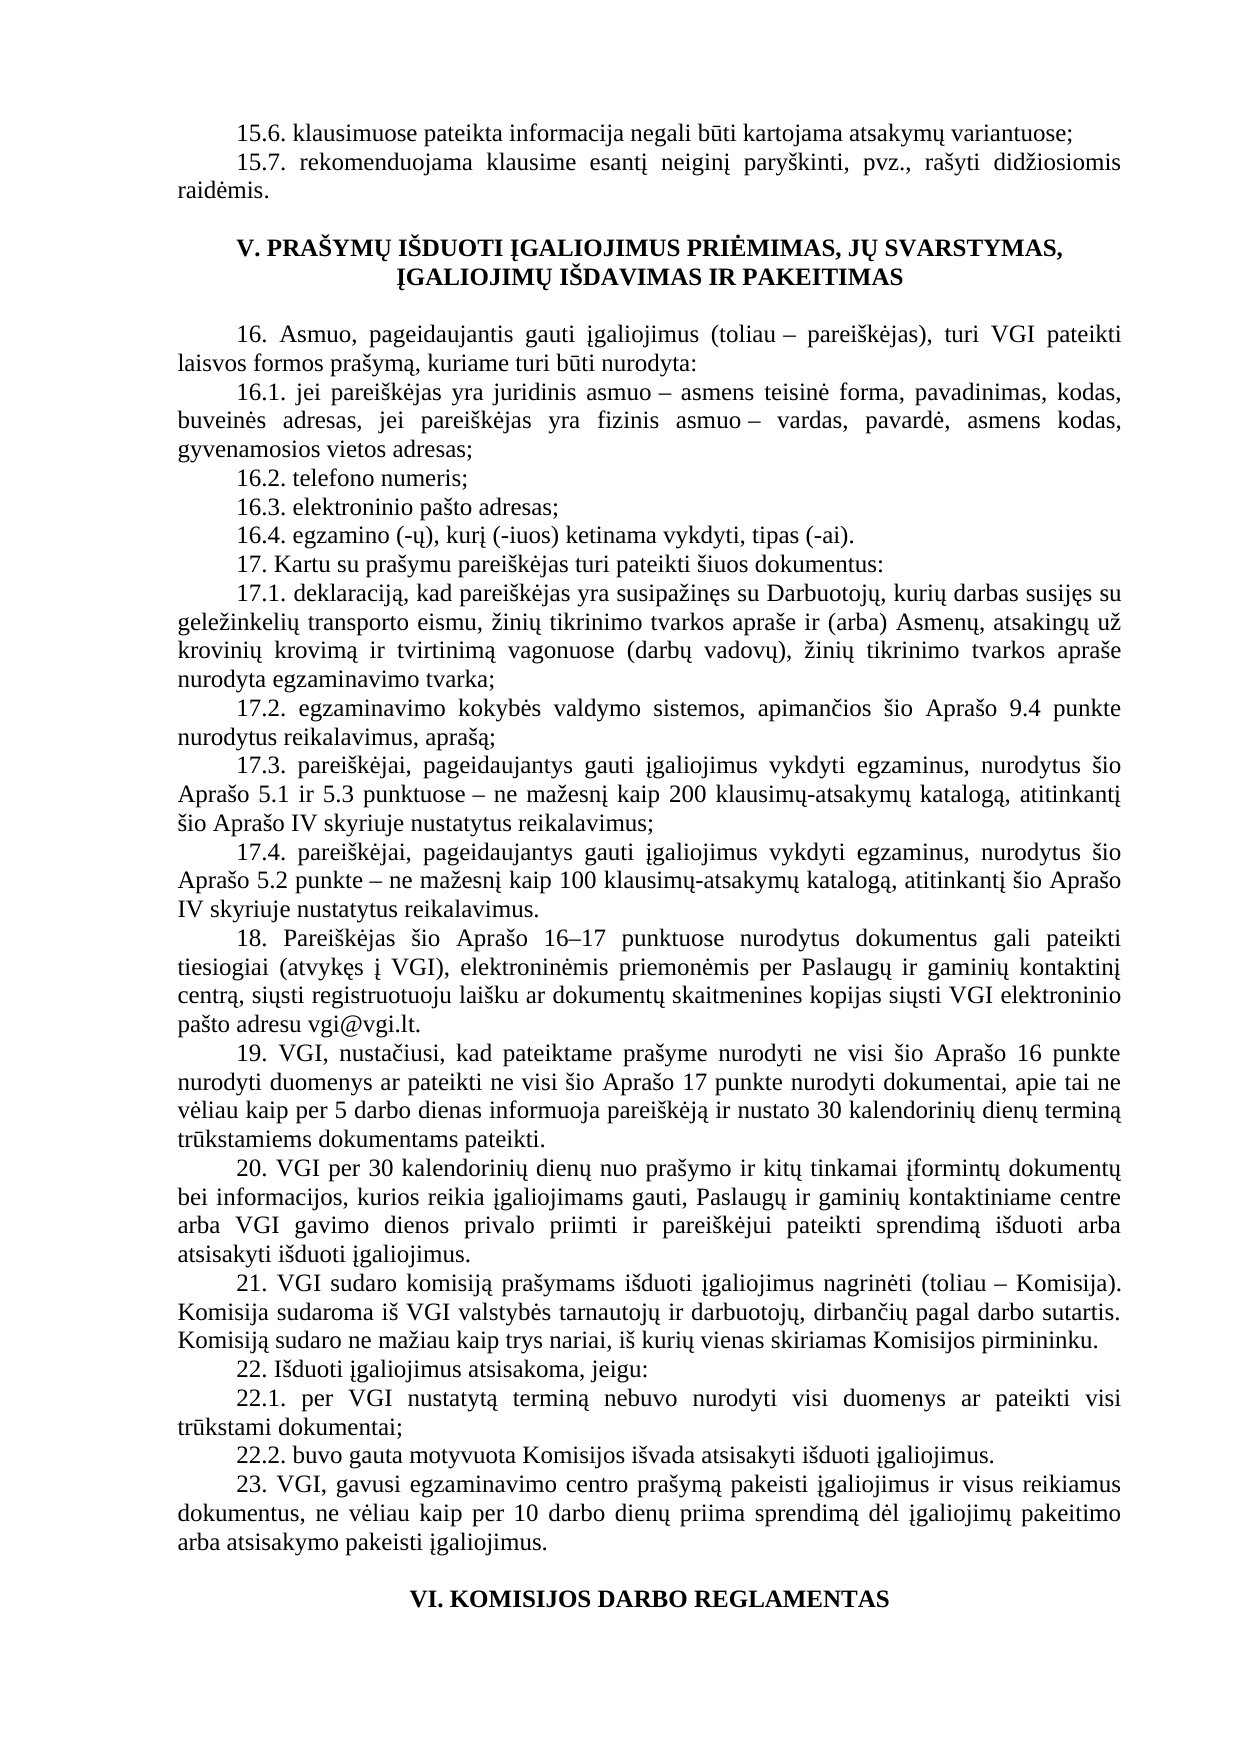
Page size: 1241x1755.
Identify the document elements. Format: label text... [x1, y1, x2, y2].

text 20. VGI per 30 kalendorinių dienų nuo prašymo ir kitų tinkamai įformintų dokumentų bei informacijos, kurios reikia įgaliojimams gauti, Paslaugų ir gaminių kontaktiniame centre arba VGI gavimo dienos privalo priimti ir pareiškėjui pateikti sprendimą išduoti arba atsisakyti išduoti įgaliojimus. [177, 1153, 1122, 1268]
text 16.1. jei pareiškėjas yra juridinis asmuo – asmens teisinė forma, pavadinimas, kodas, buveinės adresas, jei pareiškėjas yra fizinis asmuo – vardas, pavardė, asmens kodas, gyvenamosios vietos adresas; [177, 377, 1122, 463]
text 15.6. klausimuose pateikta informacija negali būti kartojama atsakymų variantuose; [177, 118, 1122, 147]
text 16.2. telefono numeris; [177, 463, 1122, 492]
text VI. KOMISIJOS DARBO REGLAMENTAS [177, 1584, 1122, 1613]
text 17.2. egzaminavimo kokybės valdymo sistemos, apimančios šio Aprašo 9.4 punkte nurodytus reikalavimus, aprašą; [177, 693, 1122, 751]
text 16.4. egzamino (-ų), kurį (-iuos) ketinama vykdyti, tipas (-ai). [177, 521, 1122, 549]
text 16.3. elektroninio pašto adresas; [177, 492, 1122, 521]
text 19. VGI, nustačiusi, kad pateiktame prašyme nurodyti ne visi šio Aprašo 16 punkte nurodyti duomenys ar pateikti ne visi šio Aprašo 17 punkte nurodyti dokumentai, apie tai ne vėliau kaip per 5 darbo dienas informuoja pareiškėją ir nustato 30 kalendorinių dienų terminą trūkstamiems dokumentams pateikti. [177, 1038, 1122, 1153]
text 17.4. pareiškėjai, pageidaujantys gauti įgaliojimus vykdyti egzaminus, nurodytus šio Aprašo 5.2 punkte – ne mažesnį kaip 100 klausimų-atsakymų katalogą, atitinkantį šio Aprašo IV skyriuje nustatytus reikalavimus. [177, 837, 1122, 923]
text 18. Pareiškėjas šio Aprašo 16–17 punktuose nurodytus dokumentus gali pateikti tiesiogiai (atvykęs į VGI), elektroninėmis priemonėmis per Paslaugų ir gaminių kontaktinį centrą, siųsti registruotuoju laišku ar dokumentų skaitmenines kopijas siųsti VGI elektroninio pašto adresu vgi@vgi.lt. [177, 923, 1122, 1038]
text 21. VGI sudaro komisiją prašymams išduoti įgaliojimus nagrinėti (toliau – Komisija). Komisija sudaroma iš VGI valstybės tarnautojų ir darbuotojų, dirbančių pagal darbo sutartis. Komisiją sudaro ne mažiau kaip trys nariai, iš kurių vienas skiriamas Komisijos pirmininku. [177, 1268, 1122, 1354]
text 22. Išduoti įgaliojimus atsisakoma, jeigu: [177, 1354, 1122, 1383]
text 22.2. buvo gauta motyvuota Komisijos išvada atsisakyti išduoti įgaliojimus. [177, 1441, 1122, 1469]
text 15.7. rekomenduojama klausime esantį neiginį paryškinti, pvz., rašyti didžiosiomis raidėmis. [177, 147, 1122, 204]
text 17. Kartu su prašymu pareiškėjas turi pateikti šiuos dokumentus: [177, 549, 1122, 578]
text 23. VGI, gavusi egzaminavimo centro prašymą pakeisti įgaliojimus ir visus reikiamus dokumentus, ne vėliau kaip per 10 darbo dienų priima sprendimą dėl įgaliojimų pakeitimo arba atsisakymo pakeisti įgaliojimus. [177, 1469, 1122, 1556]
text 17.3. pareiškėjai, pageidaujantys gauti įgaliojimus vykdyti egzaminus, nurodytus šio Aprašo 5.1 ir 5.3 punktuose – ne mažesnį kaip 200 klausimų-atsakymų katalogą, atitinkantį šio Aprašo IV skyriuje nustatytus reikalavimus; [177, 751, 1122, 837]
text 22.1. per VGI nustatytą terminą nebuvo nurodyti visi duomenys ar pateikti visi trūkstami dokumentai; [177, 1383, 1122, 1441]
text 16. Asmuo, pageidaujantis gauti įgaliojimus (toliau – pareiškėjas), turi VGI pateikti laisvos formos prašymą, kuriame turi būti nurodyta: [177, 319, 1122, 377]
text V. PRAŠYMŲ IŠDUOTI ĮGALIOJIMUS PRIĖMIMAS, JŲ SVARSTYMAS, ĮGALIOJIMŲ IŠDAVIMAS IR PAKEITIMAS [177, 233, 1122, 291]
text 17.1. deklaraciją, kad pareiškėjas yra susipažinęs su Darbuotojų, kurių darbas susijęs su geležinkelių transporto eismu, žinių tikrinimo tvarkos apraše ir (arba) Asmenų, atsakingų už krovinių krovimą ir tvirtinimą vagonuose (darbų vadovų), žinių tikrinimo tvarkos apraše nurodyta egzaminavimo tvarka; [177, 578, 1122, 693]
